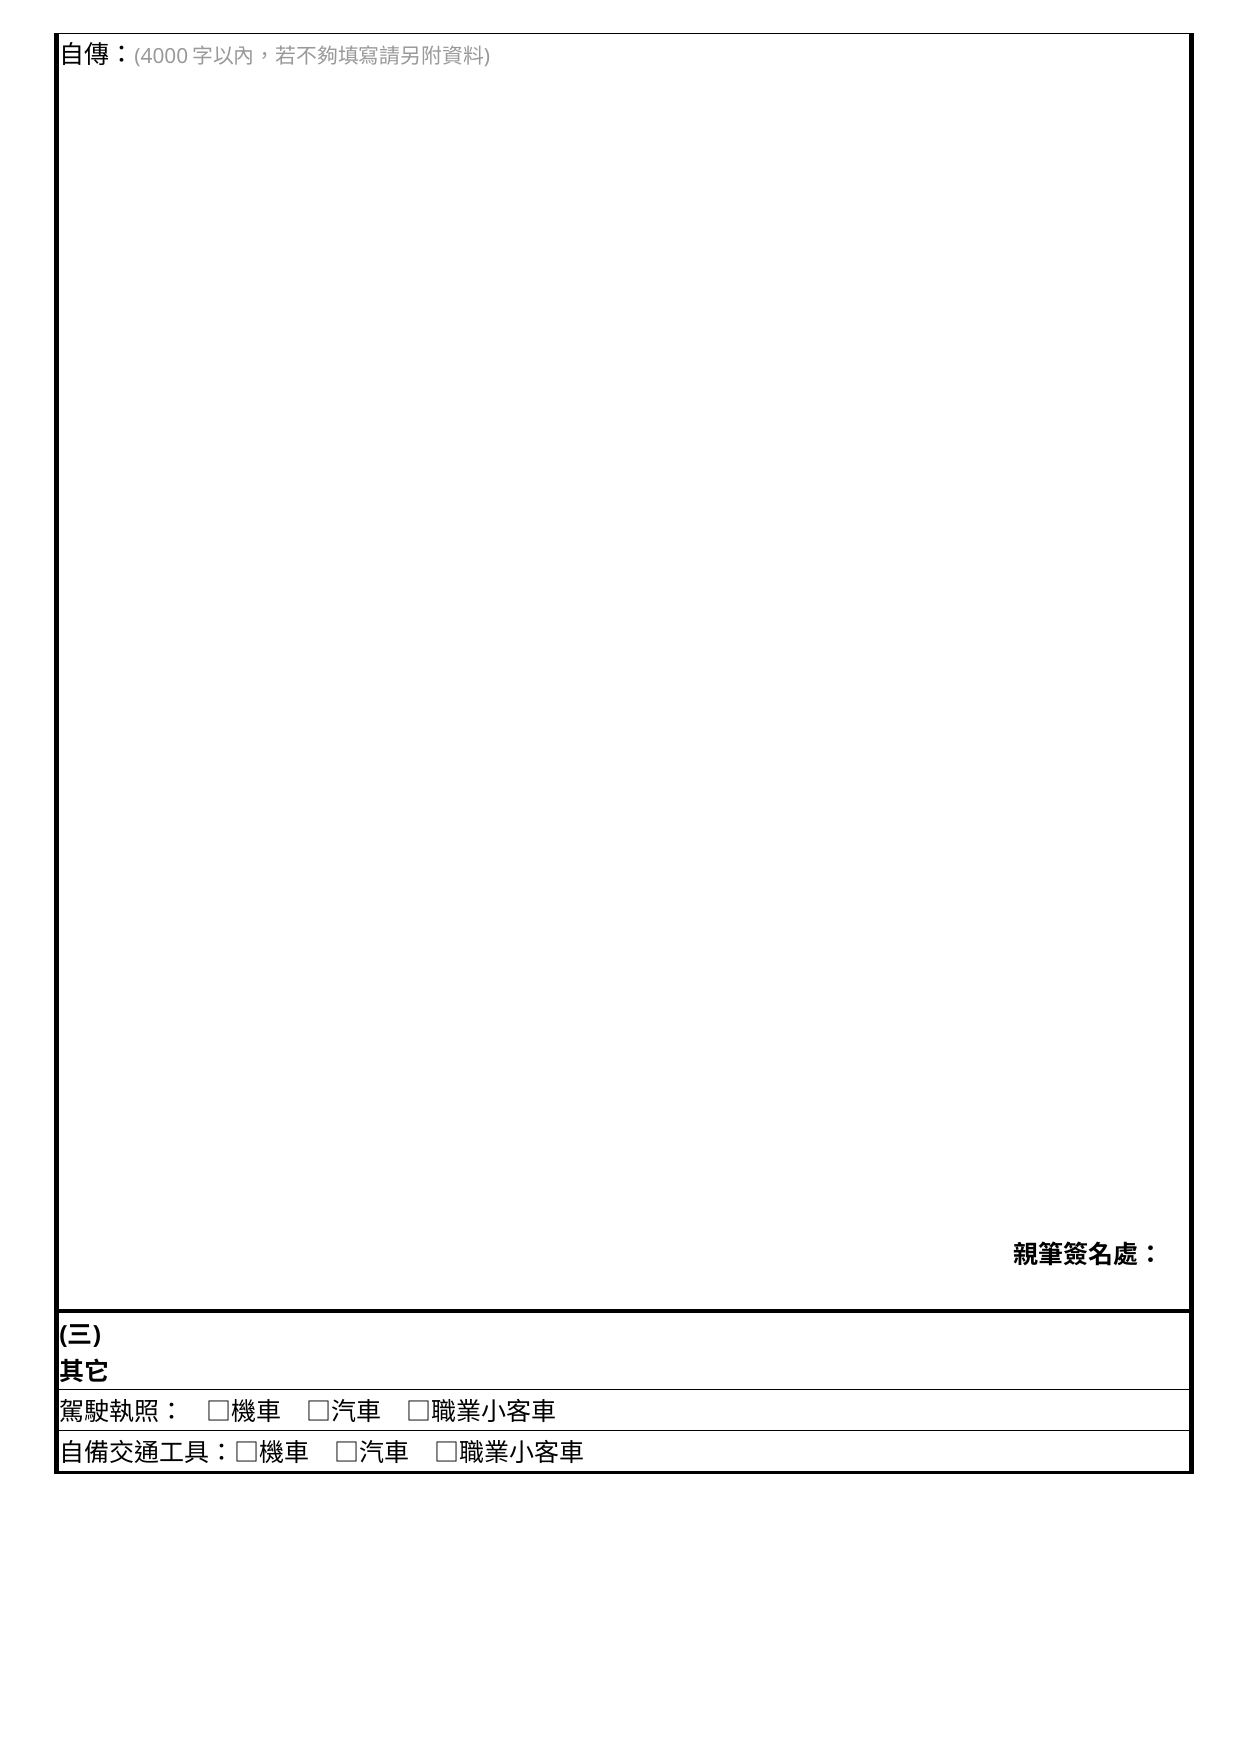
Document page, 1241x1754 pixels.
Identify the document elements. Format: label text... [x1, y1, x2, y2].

table_cell (三) 其它 [59, 1313, 1189, 1388]
table_cell 駕駛執照： □機車 □汽車 □職業小客車 [59, 1390, 1189, 1430]
table_cell 自傳：(4000字以內，若不夠填寫請另附資料) 親筆簽名處： [59, 34, 1189, 1309]
table_cell 自備交通工具：□機車 □汽車 □職業小客車 [59, 1431, 1189, 1471]
